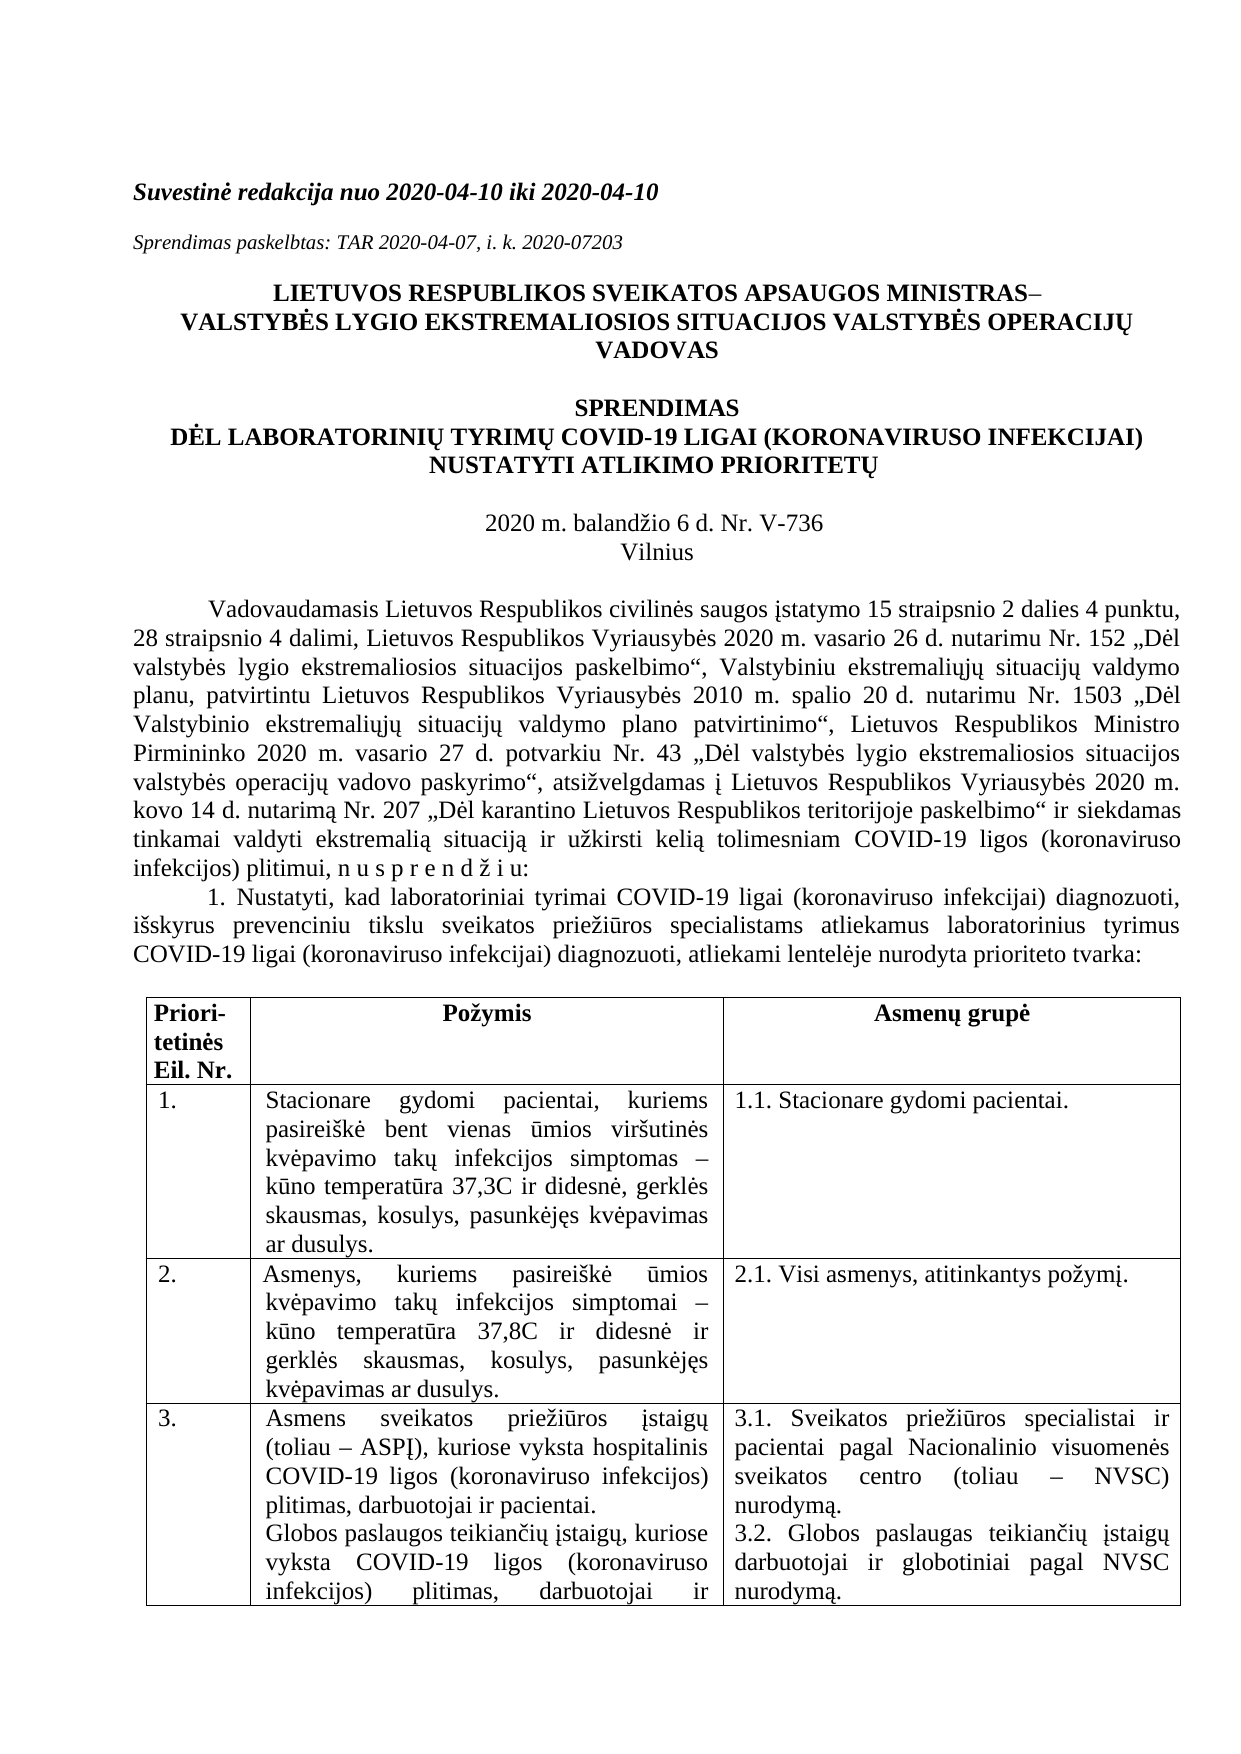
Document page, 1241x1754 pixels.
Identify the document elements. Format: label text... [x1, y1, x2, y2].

table_cell 3. [147, 1404, 250, 1605]
text Vadovaudamasis Lietuvos Respublikos civilinės saugos įstatymo 15 straipsnio 2 dalies 4 punktu, 28 straipsnio 4 dalimi, Lietuvos Respublikos Vyriausybės 2020 m. vasario 26 d. nutarimu Nr. 152 „Dėl valstybės lygio ekstremaliosios situacijos paskelbimo“, Valstybiniu ekstremaliųjų situacijų valdymo planu, patvirtintu Lietuvos Respublikos Vyriausybės 2010 m. spalio 20 d. nutarimu Nr. 1503 „Dėl Valstybinio ekstremaliųjų situacijų valdymo plano patvirtinimo“, Lietuvos Respublikos Ministro Pirmininko 2020 m. vasario 27 d. potvarkiu Nr. 43 „Dėl valstybės lygio ekstremaliosios situacijos valstybės operacijų vadovo paskyrimo“, atsižvelgdamas į Lietuvos Respublikos Vyriausybės 2020 m. kovo 14 d. nutarimą Nr. 207 „Dėl karantino Lietuvos Respublikos teritorijoje paskelbimo“ ir siekdamas tinkamai valdyti ekstremalią situaciją ir užkirsti kelią tolimesniam COVID-19 ligos (koronaviruso infekcijos) plitimui, n u s p r e n d ž i u: [133, 594, 1181, 882]
table_cell Asmenys, kuriems pasireiškė ūmios kvėpavimo takų infekcijos simptomai – kūno temperatūra 37,8C ir didesnė ir gerklės skausmas, kosulys, pasunkėjęs kvėpavimas ar dusulys. [251, 1259, 723, 1402]
table_header Požymis [251, 998, 723, 1084]
text 1. Nustatyti, kad laboratoriniai tyrimai COVID-19 ligai (koronaviruso infekcijai) diagnozuoti, išskyrus prevenciniu tikslu sveikatos priežiūros specialistams atliekamus laboratorinius tyrimus COVID-19 ligai (koronaviruso infekcijai) diagnozuoti, atliekami lentelėje nurodyta prioriteto tvarka: [133, 882, 1181, 968]
text Sprendimas paskelbtas: TAR 2020-04-07, i. k. 2020-07203 [133, 230, 1181, 254]
table_header Asmenų grupė [724, 998, 1180, 1084]
table_cell 3.1. Sveikatos priežiūros specialistai ir pacientai pagal Nacionalinio visuomenės sveikatos centro (toliau – NVSC) nurodymą. 3.2. Globos paslaugas teikiančių įstaigų darbuotojai ir globotiniai pagal NVSC nurodymą. [724, 1404, 1180, 1605]
table_cell 2. [147, 1259, 250, 1402]
table_cell Asmens sveikatos priežiūros įstaigų (toliau – ASPĮ), kuriose vyksta hospitalinis COVID-19 ligos (koronaviruso infekcijos) plitimas, darbuotojai ir pacientai. Globos paslaugos teikiančių įstaigų, kuriose vyksta COVID-19 ligos (koronaviruso infekcijos) plitimas, darbuotojai ir [251, 1404, 723, 1605]
text SPRENDIMAS [133, 393, 1181, 422]
table_cell Stacionare gydomi pacientai, kuriems pasireiškė bent vienas ūmios viršutinės kvėpavimo takų infekcijos simptomas – kūno temperatūra 37,3C ir didesnė, gerklės skausmas, kosulys, pasunkėjęs kvėpavimas ar dusulys. [251, 1085, 723, 1258]
text DĖL LABORATORINIŲ TYRIMŲ COVID-19 LIGAI (KORONAVIRUSO INFEKCIJAI) NUSTATYTI ATLIKIMO PRIORITETŲ [133, 422, 1181, 479]
text Vilnius [133, 537, 1181, 566]
text 2020 m. balandžio 6 d. Nr. V-736 [133, 508, 1181, 537]
text VALSTYBĖS LYGIO EKSTREMALIOSIOS SITUACIJOS VALSTYBĖS OPERACIJŲ VADOVAS [133, 307, 1181, 364]
table_cell 1.1. Stacionare gydomi pacientai. [724, 1085, 1180, 1258]
text LIETUVOS RESPUBLIKOS SVEIKATOS APSAUGOS MINISTRAS– [133, 278, 1181, 307]
table_cell 2.1. Visi asmenys, atitinkantys požymį. [724, 1259, 1180, 1402]
table_header Priori-tetinės Eil. Nr. [147, 998, 250, 1084]
table_cell 1. [147, 1085, 250, 1258]
text Suvestinė redakcija nuo 2020-04-10 iki 2020-04-10 [133, 177, 1181, 206]
